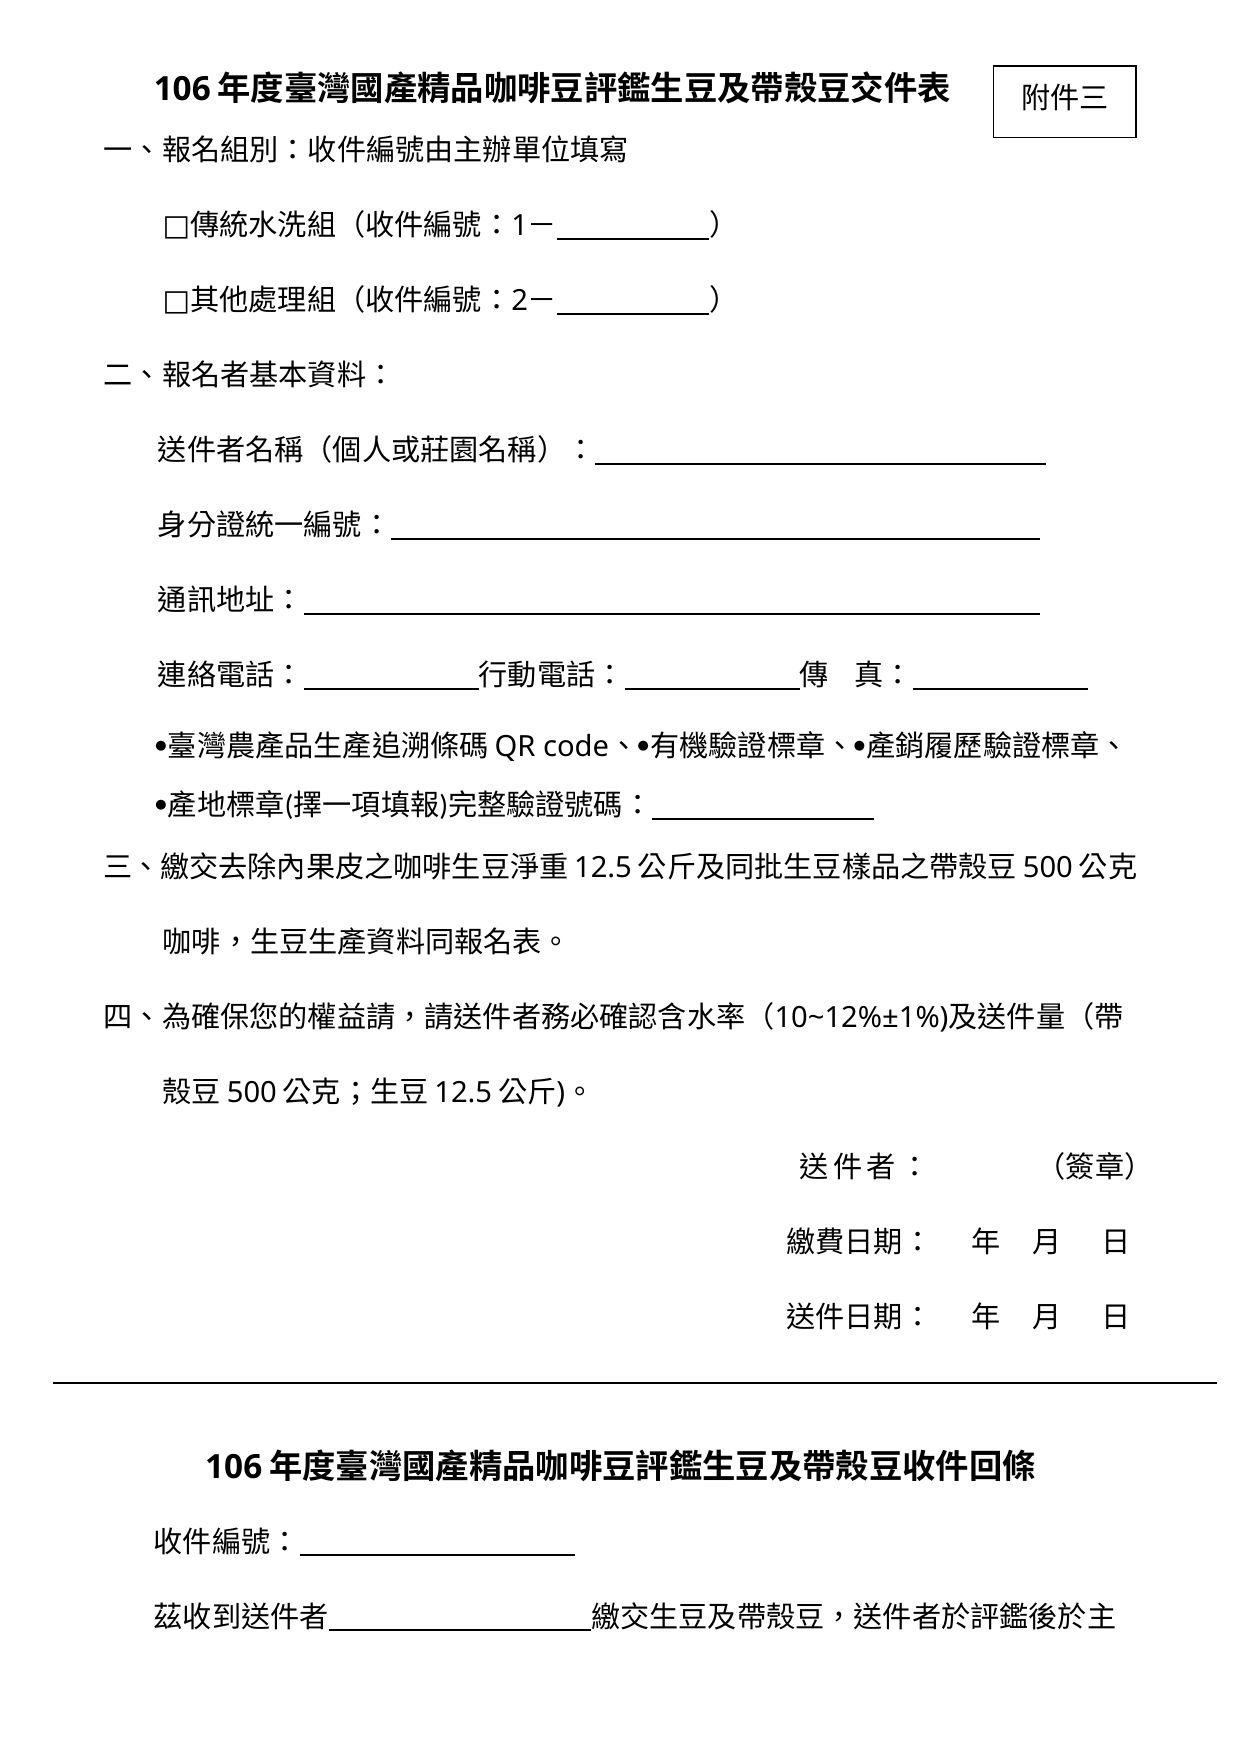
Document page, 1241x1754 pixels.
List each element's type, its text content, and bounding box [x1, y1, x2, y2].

text 送件日期： 年 月 日 [103, 1277, 1137, 1352]
text 產地標章(擇一項填報)完整驗證號碼： [156, 768, 1137, 827]
text 收件編號： [153, 1502, 1137, 1577]
text 送件者： （簽章） [103, 1127, 1153, 1202]
text 二、報名者基本資料： [103, 335, 1137, 410]
text 身分證統一編號： [128, 485, 1137, 560]
text 通訊地址： [128, 560, 1137, 635]
text □其他處理組（收件編號：2－ ） [162, 260, 1137, 335]
text 三、繳交去除內果皮之咖啡生豆淨重12.5公斤及同批生豆樣品之帶殼豆500公克咖啡，生豆生產資料同報名表。 [103, 827, 1137, 977]
text 臺灣農產品生產追溯條碼QR code、有機驗證標章、產銷履歷驗證標章、 [156, 710, 1137, 768]
text 連絡電話： 行動電話： 傳 真： [128, 635, 1137, 710]
text 繳費日期： 年 月 日 [103, 1202, 1137, 1277]
text 106年度臺灣國產精品咖啡豆評鑑生豆及帶殼豆交件表 [994, 67, 1135, 137]
text 四、為確保您的權益請，請送件者務必確認含水率（10~12%±1%)及送件量（帶殼豆500公克；生豆12.5公斤)。 [103, 977, 1137, 1127]
text 106年度臺灣國產精品咖啡豆評鑑生豆及帶殼豆交件表 [153, 63, 1137, 110]
text □傳統水洗組（收件編號：1－ ） [162, 185, 1137, 260]
text 106年度臺灣國產精品咖啡豆評鑑生豆及帶殼豆收件回條 [103, 1427, 1137, 1502]
text 一、報名組別：收件編號由主辦單位填寫 [103, 110, 1137, 185]
text 附件三 [1009, 74, 1120, 117]
text 茲收到送件者 繳交生豆及帶殼豆，送件者於評鑑後於主 [153, 1577, 1137, 1652]
text 送件者名稱（個人或莊園名稱）： [128, 410, 1137, 485]
